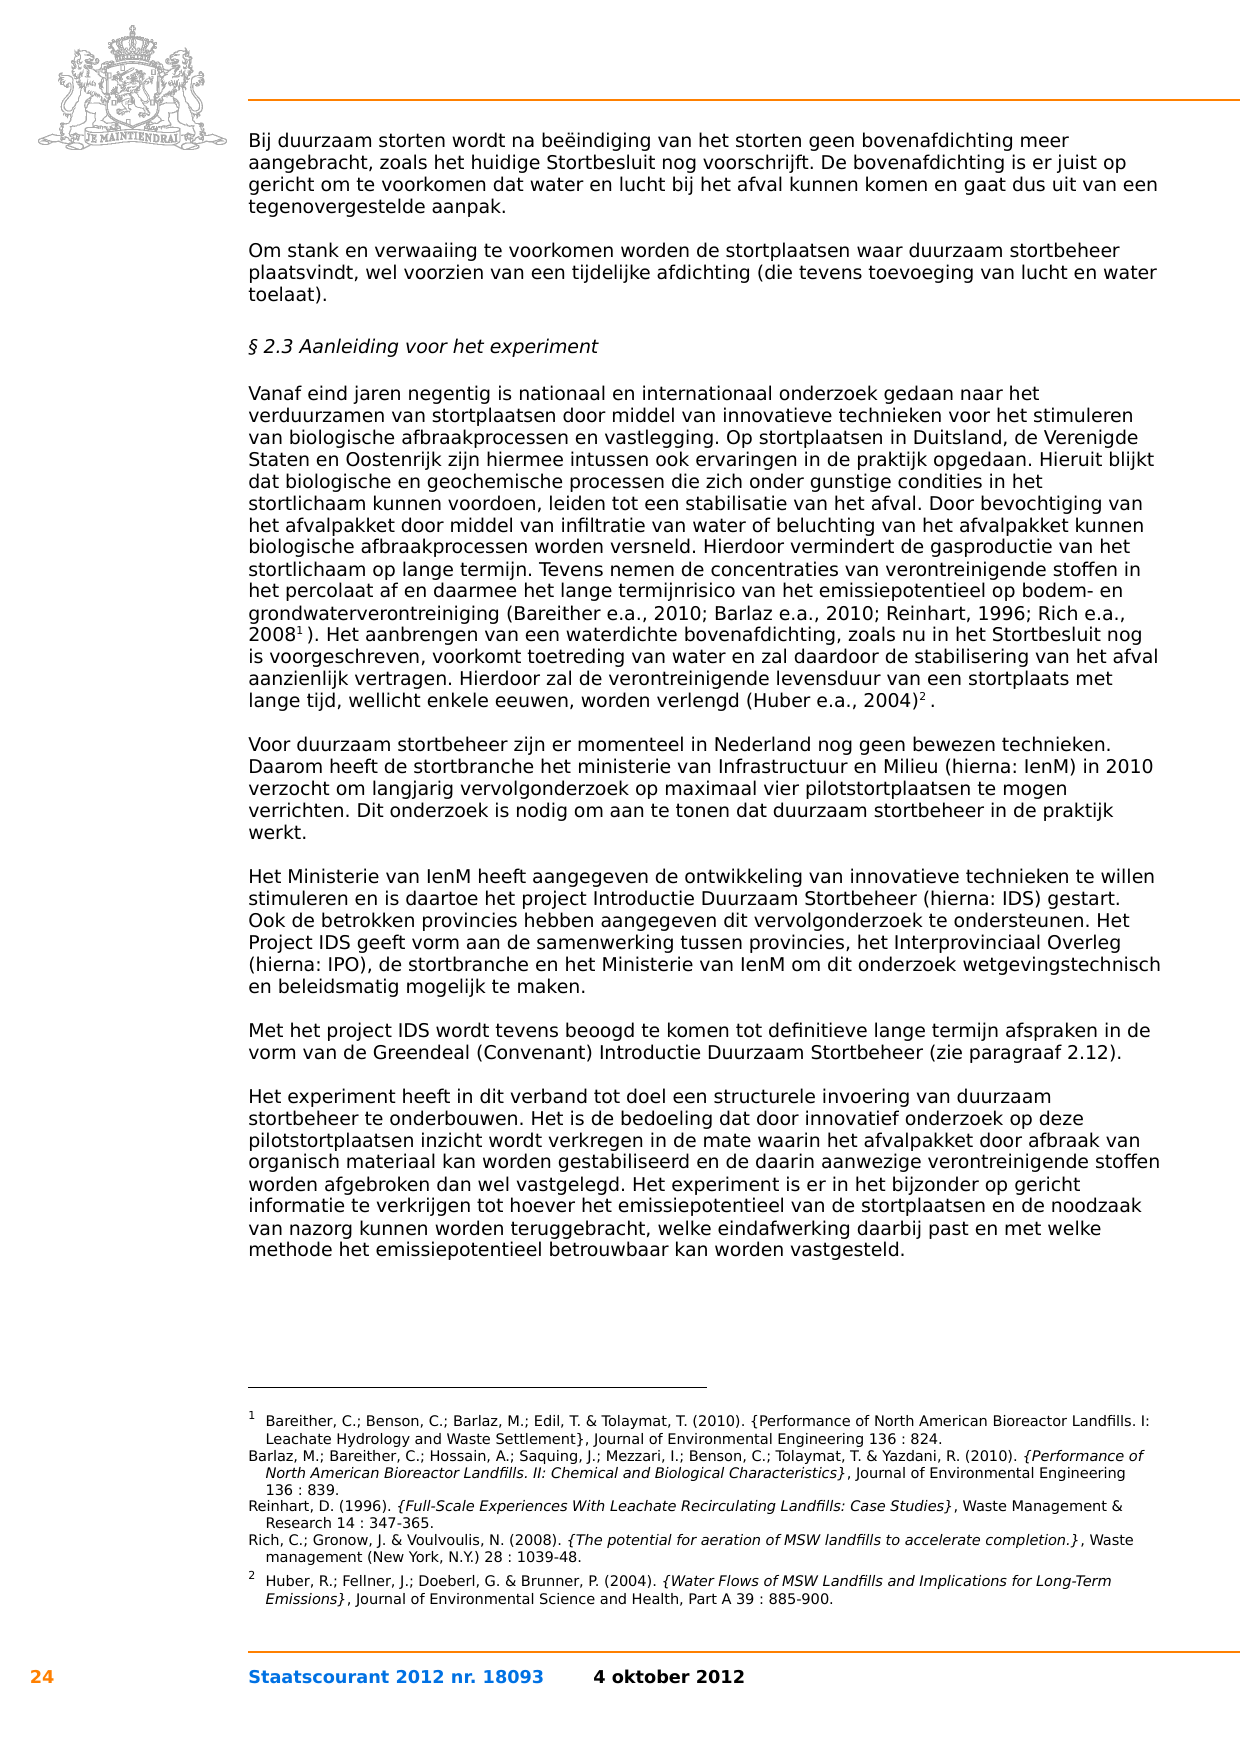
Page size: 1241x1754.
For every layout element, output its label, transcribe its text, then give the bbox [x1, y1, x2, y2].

text Vanaf eind jaren negentig is nationaal en internationaal onderzoek gedaan naar het verduurzamen van stortplaatsen door middel van innovatieve technieken voor het stimuleren van biologische afbraakprocessen en vastlegging. Op stortplaatsen in Duitsland, de Verenigde Staten en Oostenrijk zijn hiermee intussen ook ervaringen in de praktijk opgedaan. Hieruit blijkt dat biologische en geochemische processen die zich onder gunstige condities in het stortlichaam kunnen voordoen, leiden tot een stabilisatie van het afval. Door bevochtiging van het afvalpakket door middel van infiltratie van water of beluchting van het afvalpakket kunnen biologische afbraakprocessen worden versneld. Hierdoor vermindert de gasproductie van het stortlichaam op lange termijn. Tevens nemen de concentraties van verontreinigende stoffen in het percolaat af en daarmee het lange termijnrisico van het emissiepotentieel op bodem- en grondwaterverontreiniging (Bareither e.a., 2010; Barlaz e.a., 2010; Reinhart, 1996; Rich e.a., 2008). Het aanbrengen van een waterdichte bovenafdichting, zoals nu in het Stortbesluit nog is voorgeschreven, voorkomt toetreding van water en zal daardoor de stabilisering van het afval aanzienlijk vertragen. Hierdoor zal de verontreinigende levensduur van een stortplaats met lange tijd, wellicht enkele eeuwen, worden verlengd (Huber e.a., 2004). [248, 383, 1163, 712]
text Met het project IDS wordt tevens beoogd te komen tot definitieve lange termijn afspraken in de vorm van de Greendeal (Convenant) Introductie Duurzaam Stortbeheer (zie paragraaf 2.12). [248, 1020, 1163, 1064]
text Het Ministerie van IenM heeft aangegeven de ontwikkeling van innovatieve technieken te willen stimuleren en is daartoe het project Introductie Duurzaam Stortbeheer (hierna: IDS) gestart. Ook de betrokken provincies hebben aangegeven dit vervolgonderzoek te ondersteunen. Het Project IDS geeft vorm aan de samenwerking tussen provincies, het Interprovinciaal Overleg (hierna: IPO), de stortbranche en het Ministerie van IenM om dit onderzoek wetgevingstechnisch en beleidsmatig mogelijk te maken. [248, 866, 1163, 998]
text Rich, C.; Gronow, J. & Voulvoulis, N. (2008). {The potential for aeration of MSW landfills to accelerate completion.}, Waste management (New York, N.Y.) 28 : 1039-48. [248, 1532, 1163, 1566]
text Bij duurzaam storten wordt na beëindiging van het storten geen bovenafdichting meer aangebracht, zoals het huidige Stortbesluit nog voorschrijft. De bovenafdichting is er juist op gericht om te voorkomen dat water en lucht bij het afval kunnen komen en gaat dus uit van een tegenovergestelde aanpak. [248, 130, 1163, 218]
text Barlaz, M.; Bareither, C.; Hossain, A.; Saquing, J.; Mezzari, I.; Benson, C.; Tolaymat, T. & Yazdani, R. (2010). {Performance of North American Bioreactor Landfills. II: Chemical and Biological Characteristics}, Journal of Environmental Engineering 136 : 839. [248, 1448, 1163, 1498]
text Reinhart, D. (1996). {Full-Scale Experiences With Leachate Recirculating Landfills: Case Studies}, Waste Management & Research 14 : 347-365. [248, 1498, 1163, 1532]
text Bareither, C.; Benson, C.; Barlaz, M.; Edil, T. & Tolaymat, T. (2010). {Performance of North American Bioreactor Landfills. I: Leachate Hydrology and Waste Settlement}, Journal of Environmental Engineering 136 : 824. [248, 1409, 1163, 1448]
text Huber, R.; Fellner, J.; Doeberl, G. & Brunner, P. (2004). {Water Flows of MSW Landfills and Implications for Long-Term Emissions}, Journal of Environmental Science and Health, Part A 39 : 885-900. [248, 1569, 1163, 1608]
text Om stank en verwaaiing te voorkomen worden de stortplaatsen waar duurzaam stortbeheer plaatsvindt, wel voorzien van een tijdelijke afdichting (die tevens toevoeging van lucht en water toelaat). [248, 240, 1163, 306]
text Voor duurzaam stortbeheer zijn er momenteel in Nederland nog geen bewezen technieken. Daarom heeft de stortbranche het ministerie van Infrastructuur en Milieu (hierna: IenM) in 2010 verzocht om langjarig vervolgonderzoek op maximaal vier pilotstortplaatsen te mogen verrichten. Dit onderzoek is nodig om aan te tonen dat duurzaam stortbeheer in de praktijk werkt. [248, 734, 1163, 844]
text Het experiment heeft in dit verband tot doel een structurele invoering van duurzaam stortbeheer te onderbouwen. Het is de bedoeling dat door innovatief onderzoek op deze pilotstortplaatsen inzicht wordt verkregen in de mate waarin het afvalpakket door afbraak van organisch materiaal kan worden gestabiliseerd en de daarin aanwezige verontreinigende stoffen worden afgebroken dan wel vastgelegd. Het experiment is er in het bijzonder op gericht informatie te verkrijgen tot hoever het emissiepotentieel van de stortplaatsen en de noodzaak van nazorg kunnen worden teruggebracht, welke eindafwerking daarbij past en met welke methode het emissiepotentieel betrouwbaar kan worden vastgesteld. [248, 1086, 1163, 1261]
subtitle § 2.3 Aanleiding voor het experiment [248, 336, 1163, 358]
picture [38, 25, 227, 150]
